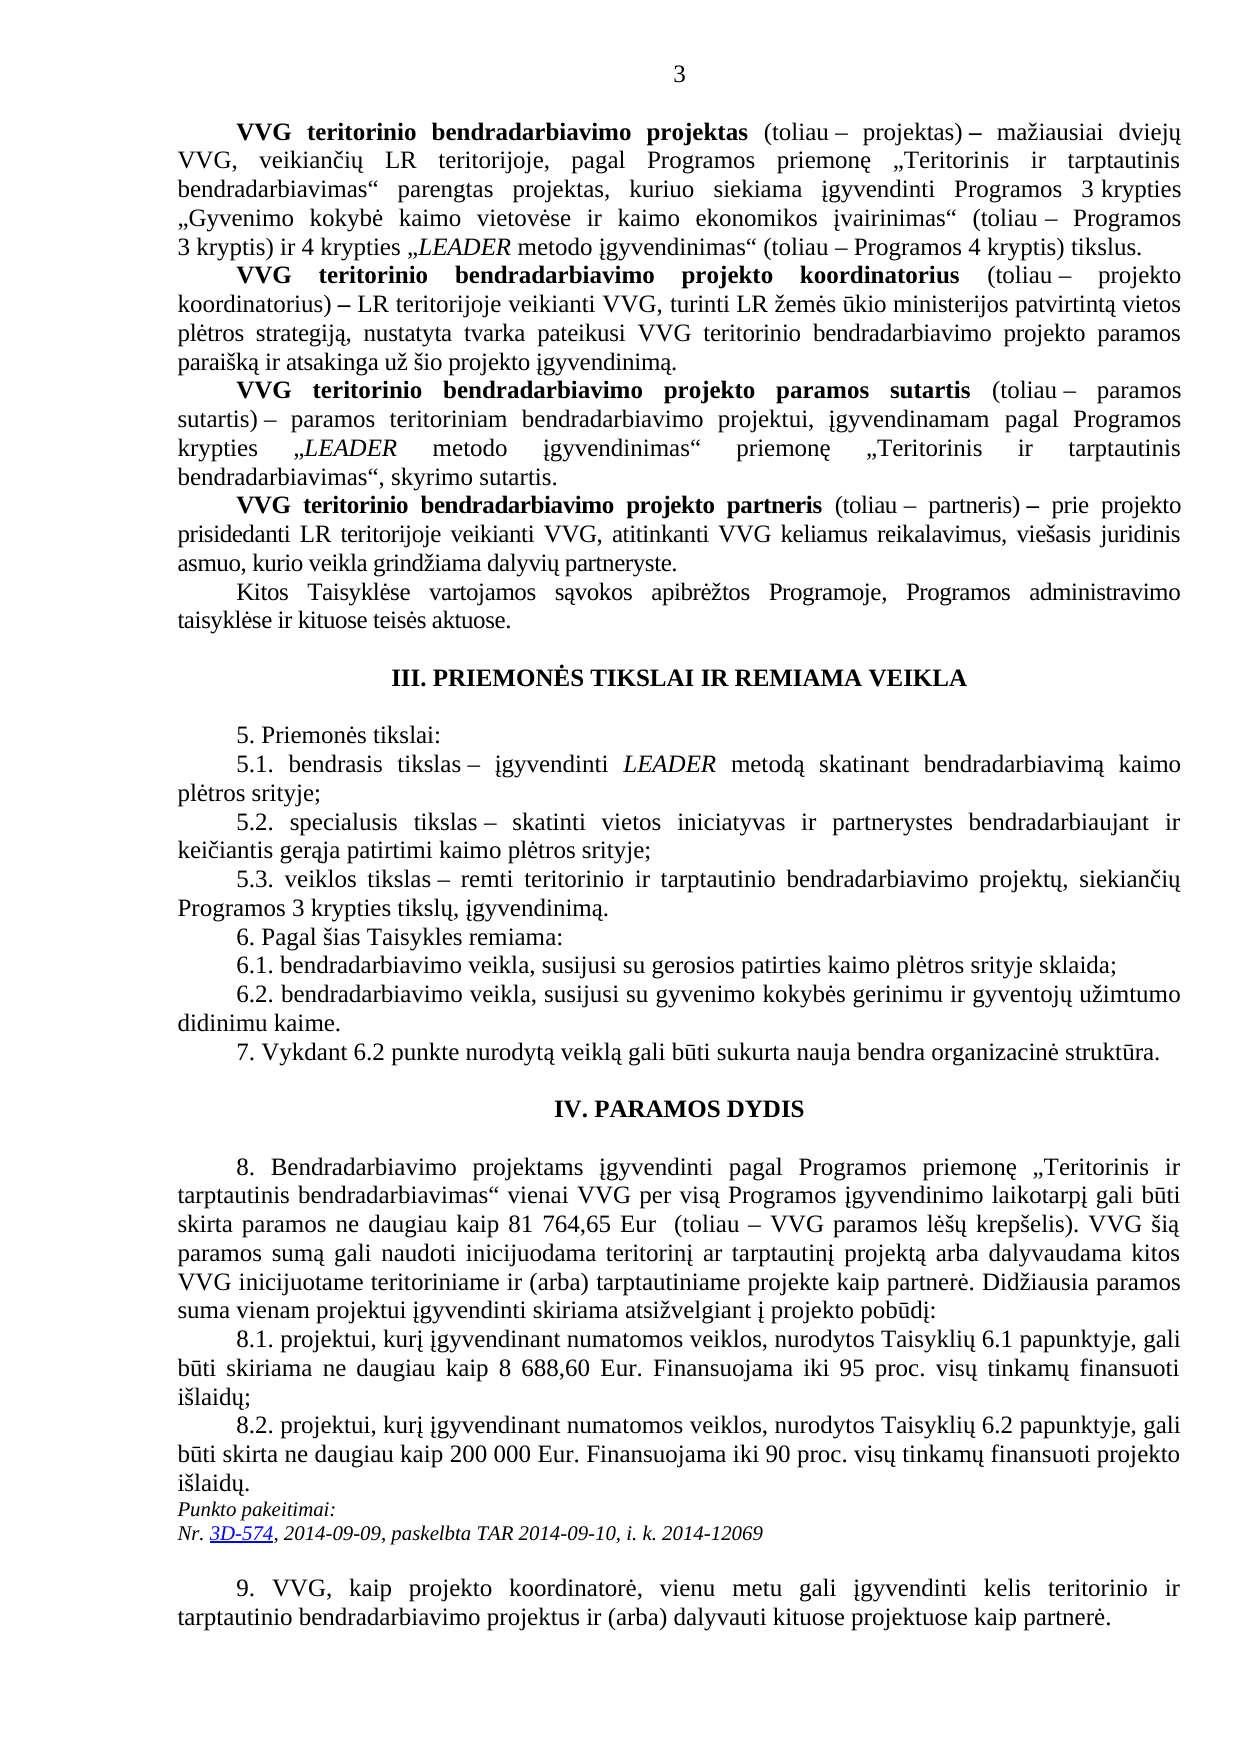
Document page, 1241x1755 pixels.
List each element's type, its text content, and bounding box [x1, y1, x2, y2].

text IV. PARAMOS DYDIS [177, 1094, 1181, 1123]
text 9. VVG, kaip projekto koordinatorė, vienu metu gali įgyvendinti kelis teritorinio ir tarptautinio bendradarbiavimo projektus ir (arba) dalyvauti kituose projektuose kaip partnerė. [177, 1573, 1181, 1631]
text 6.1. bendradarbiavimo veikla, susijusi su gerosios patirties kaimo plėtros srityje sklaida; [177, 950, 1181, 979]
text 5.2. specialusis tikslas – skatinti vietos iniciatyvas ir partnerystes bendradarbiaujant ir keičiantis gerąja patirtimi kaimo plėtros srityje; [177, 807, 1181, 864]
text 8.1. projektui, kurį įgyvendinant numatomos veiklos, nurodytos Taisyklių 6.1 papunktyje, gali būti skiriama ne daugiau kaip 8 688,60 Eur. Finansuojama iki 95 proc. visų tinkamų finansuoti išlaidų; [177, 1324, 1181, 1410]
text VVG teritorinio bendradarbiavimo projekto partneris (toliau – partneris) – prie projekto prisidedanti LR teritorijoje veikianti VVG, atitinkanti VVG keliamus reikalavimus, viešasis juridinis asmuo, kurio veikla grindžiama dalyvių partneryste. [177, 490, 1181, 577]
text III. PRIEMONĖS TIKSLAI IR REMIAMA VEIKLA [177, 663, 1181, 692]
text VVG teritorinio bendradarbiavimo projektas (toliau – projektas) – mažiausiai dviejų VVG, veikiančių LR teritorijoje, pagal Programos priemonę „Teritorinis ir tarptautinis bendradarbiavimas“ parengtas projektas, kuriuo siekiama įgyvendinti Programos 3 krypties „Gyvenimo kokybė kaimo vietovėse ir kaimo ekonomikos įvairinimas“ (toliau – Programos 3 kryptis) ir 4 krypties „LEADER metodo įgyvendinimas“ (toliau – Programos 4 kryptis) tikslus. [177, 117, 1181, 260]
text 6. Pagal šias Taisykles remiama: [177, 922, 1181, 950]
text VVG teritorinio bendradarbiavimo projekto koordinatorius (toliau – projekto koordinatorius) – LR teritorijoje veikianti VVG, turinti LR žemės ūkio ministerijos patvirtintą vietos plėtros strategiją, nustatyta tvarka pateikusi VVG teritorinio bendradarbiavimo projekto paramos paraišką ir atsakinga už šio projekto įgyvendinimą. [177, 260, 1181, 375]
text Kitos Taisyklėse vartojamos sąvokos apibrėžtos Programoje, Programos administravimo taisyklėse ir kituose teisės aktuose. [177, 577, 1181, 634]
text VVG teritorinio bendradarbiavimo projekto paramos sutartis (toliau – paramos sutartis) – paramos teritoriniam bendradarbiavimo projektui, įgyvendinamam pagal Programos krypties „LEADER metodo įgyvendinimas“ priemonę „Teritorinis ir tarptautinis bendradarbiavimas“, skyrimo sutartis. [177, 375, 1181, 490]
text 8.2. projektui, kurį įgyvendinant numatomos veiklos, nurodytos Taisyklių 6.2 papunktyje, gali būti skirta ne daugiau kaip 200 000 Eur. Finansuojama iki 90 proc. visų tinkamų finansuoti projekto išlaidų. [177, 1410, 1181, 1497]
text Punkto pakeitimai: [177, 1497, 1181, 1521]
text 5.3. veiklos tikslas – remti teritorinio ir tarptautinio bendradarbiavimo projektų, siekiančių Programos 3 krypties tikslų, įgyvendinimą. [177, 864, 1181, 922]
text 5.1. bendrasis tikslas – įgyvendinti LEADER metodą skatinant bendradarbiavimą kaimo plėtros srityje; [177, 749, 1181, 807]
text 7. Vykdant 6.2 punkte nurodytą veiklą gali būti sukurta nauja bendra organizacinė struktūra. [177, 1037, 1181, 1065]
text Nr. 3D-574, 2014-09-09, paskelbta TAR 2014-09-10, i. k. 2014-12069 [177, 1521, 1181, 1545]
text 6.2. bendradarbiavimo veikla, susijusi su gyvenimo kokybės gerinimu ir gyventojų užimtumo didinimu kaime. [177, 979, 1181, 1037]
text 8. Bendradarbiavimo projektams įgyvendinti pagal Programos priemonę „Teritorinis ir tarptautinis bendradarbiavimas“ vienai VVG per visą Programos įgyvendinimo laikotarpį gali būti skirta paramos ne daugiau kaip 81 764,65 Eur (toliau – VVG paramos lėšų krepšelis). VVG šią paramos sumą gali naudoti inicijuodama teritorinį ar tarptautinį projektą arba dalyvaudama kitos VVG inicijuotame teritoriniame ir (arba) tarptautiniame projekte kaip partnerė. Didžiausia paramos suma vienam projektui įgyvendinti skiriama atsižvelgiant į projekto pobūdį: [177, 1152, 1181, 1324]
text 5. Priemonės tikslai: [177, 720, 1181, 749]
